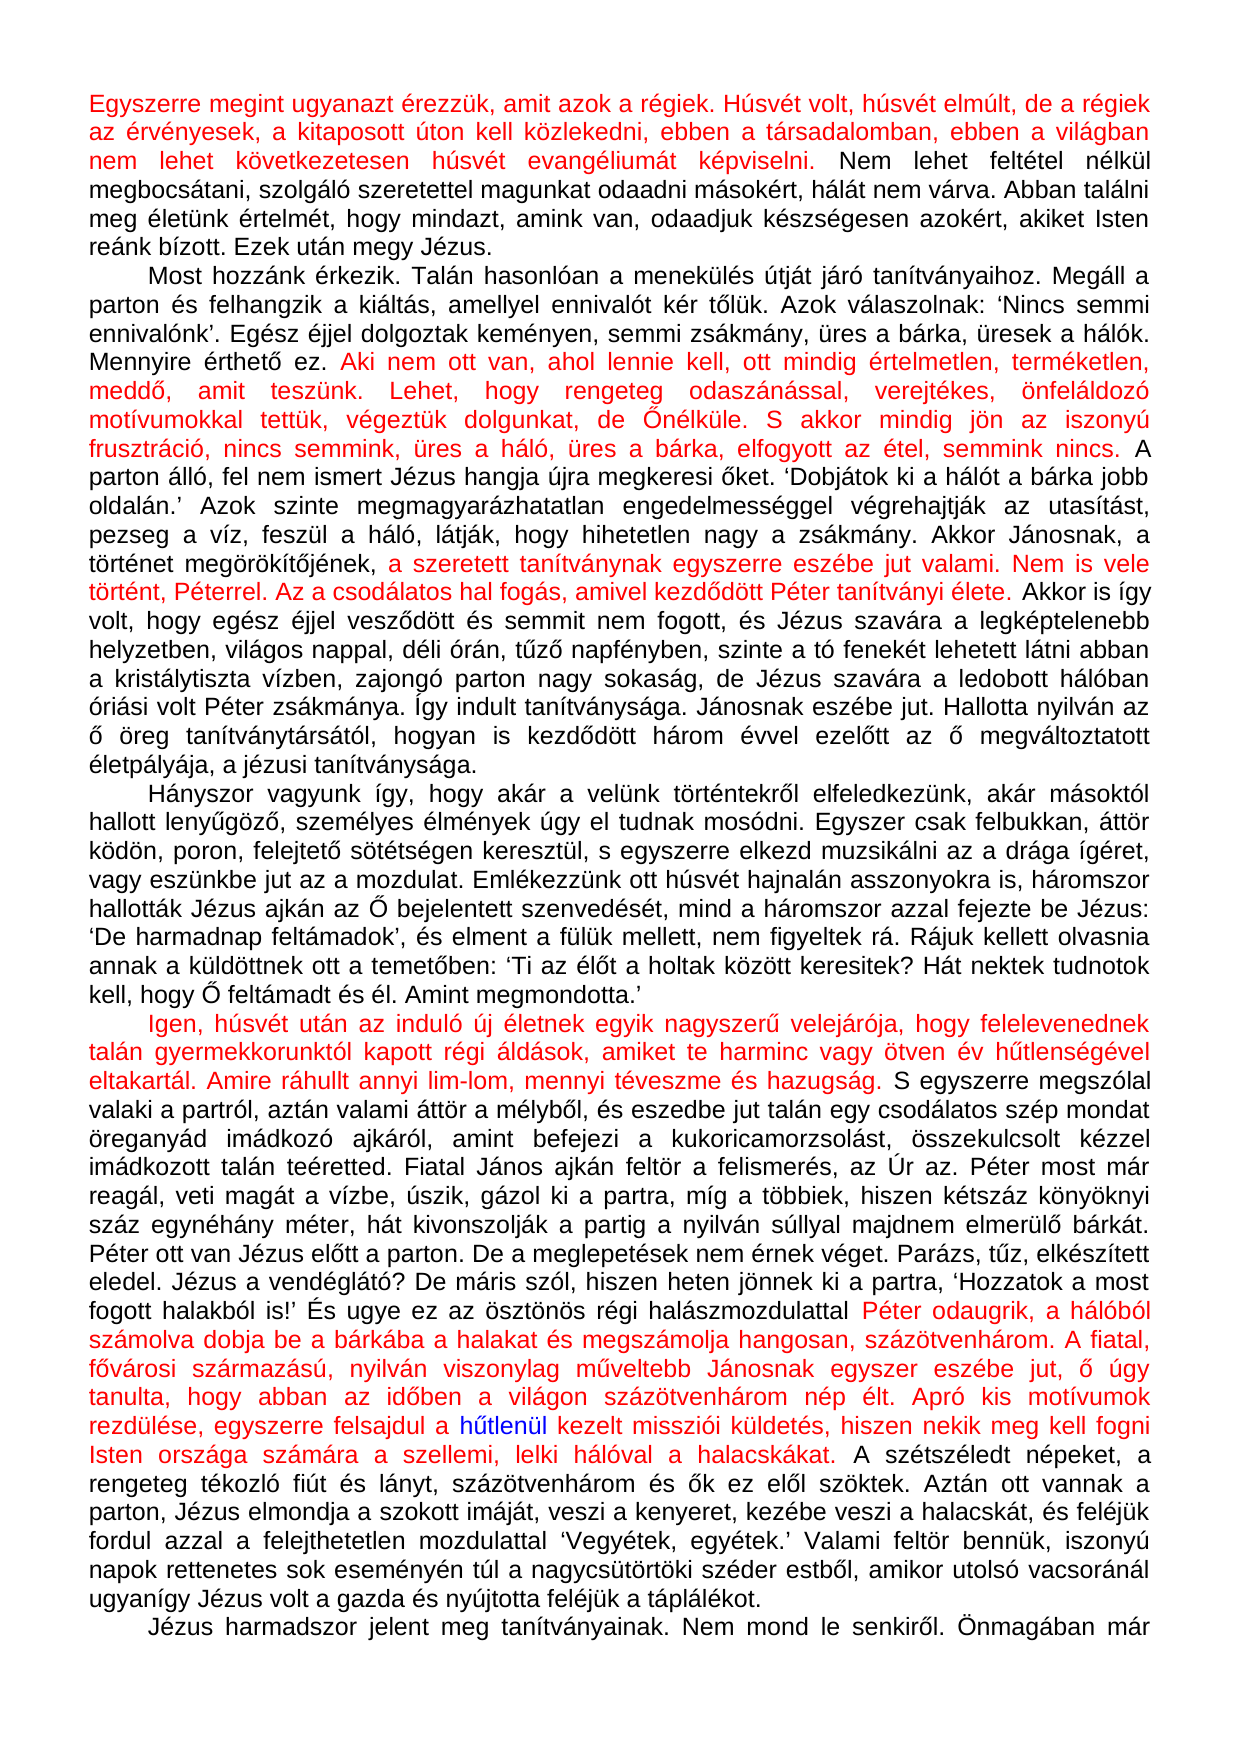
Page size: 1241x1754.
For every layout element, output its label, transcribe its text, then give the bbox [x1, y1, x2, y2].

text Most hozzánk érkezik. Talán hasonlóan a menekülés útját járó tanítványaihoz. Megáll a parton és felhangzik a kiáltás, amellyel ennivalót kér tőlük. Azok válaszolnak: ‘Nincs semmi ennivalónk’. Egész éjjel dolgoztak keményen, semmi zsákmány, üres a bárka, üresek a hálók. Mennyire érthető ez. Aki nem ott van, ahol lennie kell, ott mindig értelmetlen, terméketlen, meddő, amit teszünk. Lehet, hogy rengeteg odaszánással, verejtékes, önfeláldozó motívumokkal tettük, végeztük dolgunkat, de Őnélküle. S akkor mindig jön az iszonyú frusztráció, nincs semmink, üres a háló, üres a bárka, elfogyott az étel, semmink nincs. A parton álló, fel nem ismert Jézus hangja újra megkeresi őket. ‘Dobjátok ki a hálót a bárka jobb oldalán.’ Azok szinte megmagyarázhatatlan engedelmességgel végrehajtják az utasítást, pezseg a víz, feszül a háló, látják, hogy hihetetlen nagy a zsákmány. Akkor Jánosnak, a történet megörökítőjének, a szeretett tanítványnak egyszerre eszébe jut valami. Nem is vele történt, Péterrel. Az a csodálatos hal fogás, amivel kezdődött Péter tanítványi élete. Akkor is így volt, hogy egész éjjel vesződött és semmit nem fogott, és Jézus szavára a legképtelenebb helyzetben, világos nappal, déli órán, tűző napfényben, szinte a tó fenekét lehetett látni abban a kristálytiszta vízben, zajongó parton nagy sokaság, de Jézus szavára a ledobott hálóban óriási volt Péter zsákmánya. Így indult tanítványsága. Jánosnak eszébe jut. Hallotta nyilván az ő öreg tanítványtársától, hogyan is kezdődött három évvel ezelőtt az ő megváltoztatott életpályája, a jézusi tanítványsága. [88, 261, 1152, 778]
text Jézus harmadszor jelent meg tanítványainak. Nem mond le senkiről. Önmagában már [88, 1612, 1152, 1641]
text Egyszerre megint ugyanazt érezzük, amit azok a régiek. Húsvét volt, húsvét elmúlt, de a régiek az érvényesek, a kitaposott úton kell közlekedni, ebben a társadalomban, ebben a világban nem lehet következetesen húsvét evangéliumát képviselni. Nem lehet feltétel nélkül megbocsátani, szolgáló szeretettel magunkat odaadni másokért, hálát nem várva. Abban találni meg életünk értelmét, hogy mindazt, amink van, odaadjuk készségesen azokért, akiket Isten reánk bízott. Ezek után megy Jézus. [88, 88, 1152, 261]
text Igen, húsvét után az induló új életnek egyik nagyszerű velejárója, hogy felelevenednek talán gyermekkorunktól kapott régi áldások, amiket te harminc vagy ötven év hűtlenségével eltakartál. Amire ráhullt annyi lim-lom, mennyi téveszme és hazugság. S egyszerre megszólal valaki a partról, aztán valami áttör a mélyből, és eszedbe jut talán egy csodálatos szép mondat öreganyád imádkozó ajkáról, amint befejezi a kukoricamorzsolást, összekulcsolt kézzel imádkozott talán teéretted. Fiatal János ajkán feltör a felismerés, az Úr az. Péter most már reagál, veti magát a vízbe, úszik, gázol ki a partra, míg a többiek, hiszen kétszáz könyöknyi száz egynéhány méter, hát kivonszolják a partig a nyilván súllyal majdnem elmerülő bárkát. Péter ott van Jézus előtt a parton. De a meglepetések nem érnek véget. Parázs, tűz, elkészített eledel. Jézus a vendéglátó? De máris szól, hiszen heten jönnek ki a partra, ‘Hozzatok a most fogott halakból is!’ És ugye ez az ösztönös régi halászmozdulattal Péter odaugrik, a hálóból számolva dobja be a bárkába a halakat és megszámolja hangosan, százötvenhárom. A fiatal, fővárosi származású, nyilván viszonylag műveltebb Jánosnak egyszer eszébe jut, ő úgy tanulta, hogy abban az időben a világon százötvenhárom nép élt. Apró kis motívumok rezdülése, egyszerre felsajdul a hűtlenül kezelt missziói küldetés, hiszen nekik meg kell fogni Isten országa számára a szellemi, lelki hálóval a halacskákat. A szétszéledt népeket, a rengeteg tékozló fiút és lányt, százötvenhárom és ők ez elől szöktek. Aztán ott vannak a parton, Jézus elmondja a szokott imáját, veszi a kenyeret, kezébe veszi a halacskát, és feléjük fordul azzal a felejthetetlen mozdulattal ‘Vegyétek, egyétek.’ Valami feltör bennük, iszonyú napok rettenetes sok eseményén túl a nagycsütörtöki széder estből, amikor utolsó vacsoránál ugyanígy Jézus volt a gazda és nyújtotta feléjük a táplálékot. [88, 1008, 1152, 1612]
text Hányszor vagyunk így, hogy akár a velünk történtekről elfeledkezünk, akár másoktól hallott lenyűgöző, személyes élmények úgy el tudnak mosódni. Egyszer csak felbukkan, áttör ködön, poron, felejtető sötétségen keresztül, s egyszerre elkezd muzsikálni az a drága ígéret, vagy eszünkbe jut az a mozdulat. Emlékezzünk ott húsvét hajnalán asszonyokra is, háromszor hallották Jézus ajkán az Ő bejelentett szenvedését, mind a háromszor azzal fejezte be Jézus: ‘De harmadnap feltámadok’, és elment a fülük mellett, nem figyeltek rá. Rájuk kellett olvasnia annak a küldöttnek ott a temetőben: ‘Ti az élőt a holtak között keresitek? Hát nektek tudnotok kell, hogy Ő feltámadt és él. Amint megmondotta.’ [88, 778, 1152, 1008]
